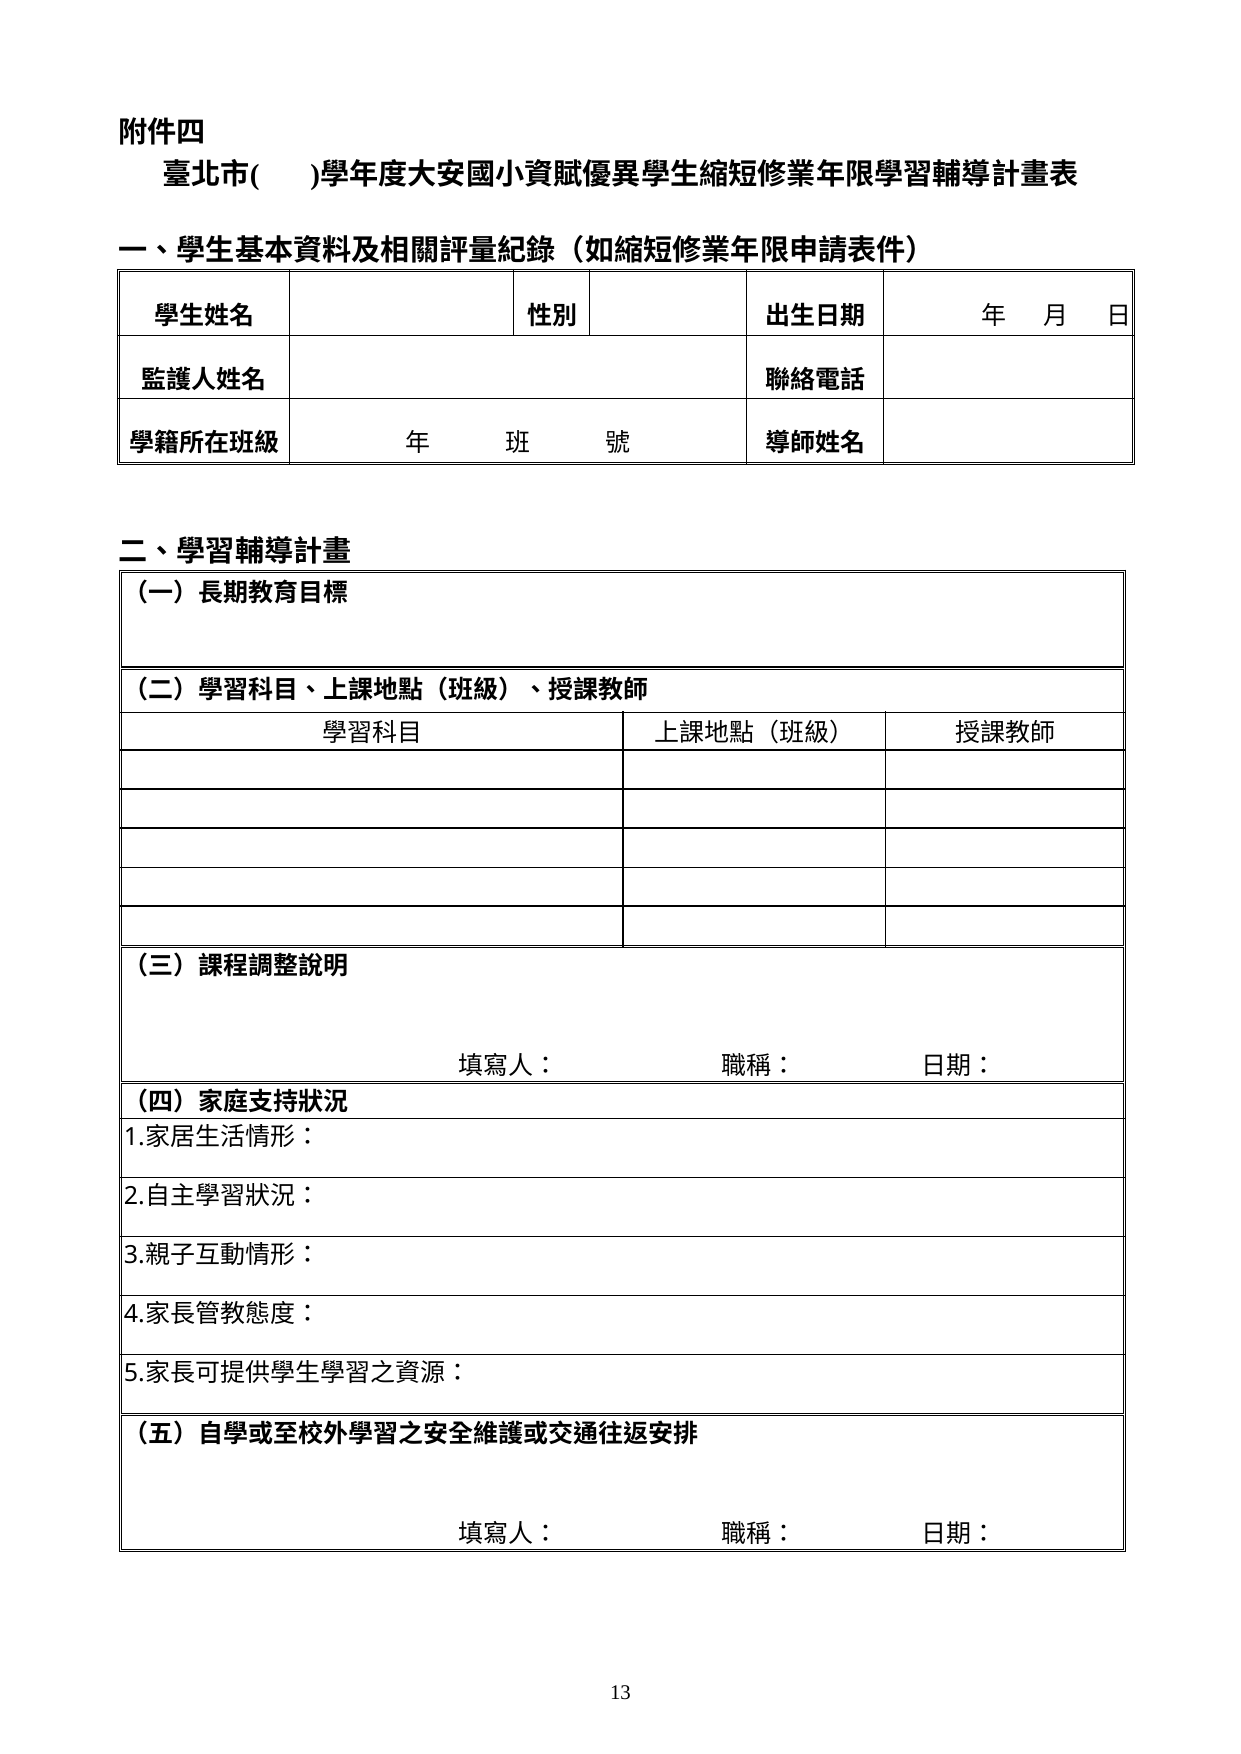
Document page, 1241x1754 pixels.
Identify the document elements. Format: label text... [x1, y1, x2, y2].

table_cell [1126, 1118, 1216, 1176]
table_header 學生姓名 [120, 272, 289, 334]
table_cell [886, 868, 1123, 905]
text 二、學習輔導計畫 [118, 527, 1122, 569]
table_cell [624, 907, 885, 944]
table_cell [1126, 1081, 1216, 1117]
table_cell [886, 907, 1123, 944]
table_cell [1126, 945, 1216, 1081]
table_cell [122, 907, 622, 944]
table_header 年 月 日 [884, 272, 1132, 334]
table_cell 聯絡電話 [747, 336, 883, 398]
table_cell [624, 829, 885, 866]
table_header 出生日期 [747, 272, 883, 334]
table_cell 學習科目 [122, 713, 622, 749]
table_cell 導師姓名 [747, 399, 883, 462]
table_cell 學籍所在班級 [120, 399, 289, 462]
table_cell [122, 829, 622, 866]
table_cell [884, 399, 1132, 462]
table_cell [122, 790, 622, 827]
table_cell 5.家長可提供學生學習之資源： [122, 1355, 1123, 1413]
table_cell 3.親子互動情形： [122, 1237, 1123, 1294]
table_cell [624, 751, 885, 788]
table_header [590, 272, 746, 334]
table_cell [1126, 1176, 1216, 1236]
table_cell [884, 336, 1132, 398]
table_cell [1126, 1236, 1216, 1294]
table_cell 4.家長管教態度： [122, 1296, 1123, 1354]
text 一、學生基本資料及相關評量紀錄（如縮短修業年限申請表件） [118, 227, 1122, 269]
table_cell [1126, 1295, 1216, 1354]
table_cell （五）自學或至校外學習之安全維護或交通往返安排 填寫人： 職稱： 日期： [122, 1416, 1123, 1549]
table_cell [122, 751, 622, 788]
table_cell [122, 868, 622, 905]
table_cell （三）課程調整說明 填寫人： 職稱： 日期： [122, 948, 1123, 1081]
table_cell [624, 790, 885, 827]
table_cell [886, 751, 1123, 788]
table_header 性別 [514, 272, 589, 334]
table_cell [1126, 788, 1216, 827]
table_cell 年 班 號 [290, 399, 746, 462]
table_cell [1126, 666, 1216, 711]
table_cell [1126, 827, 1216, 866]
table_cell [886, 829, 1123, 866]
table_header [290, 272, 513, 334]
table_cell [1126, 711, 1216, 749]
table_cell 上課地點（班級） [624, 713, 885, 749]
table_cell 授課教師 [886, 713, 1123, 749]
subtitle 臺北市( )學年度大安國小資賦優異學生縮短修業年限學習輔導計畫表 [118, 151, 1122, 193]
table_cell 監護人姓名 [120, 336, 289, 398]
table_cell [624, 868, 885, 905]
table_header （一）長期教育目標 [122, 573, 1123, 666]
table_cell （二）學習科目、上課地點（班級）、授課教師 [122, 670, 1123, 711]
table_cell [1126, 905, 1216, 944]
table_header [1126, 570, 1216, 666]
text 附件四 [118, 88, 1122, 151]
table_cell [1126, 866, 1216, 905]
table_cell 1.家居生活情形： [122, 1119, 1123, 1176]
table_cell [886, 790, 1123, 827]
table_cell 2.自主學習狀況： [122, 1178, 1123, 1236]
table_cell [1126, 1354, 1216, 1413]
table_cell [290, 336, 746, 398]
table_cell [1126, 1413, 1216, 1549]
table_cell （四）家庭支持狀況 [122, 1084, 1123, 1117]
table_cell [1126, 749, 1216, 788]
